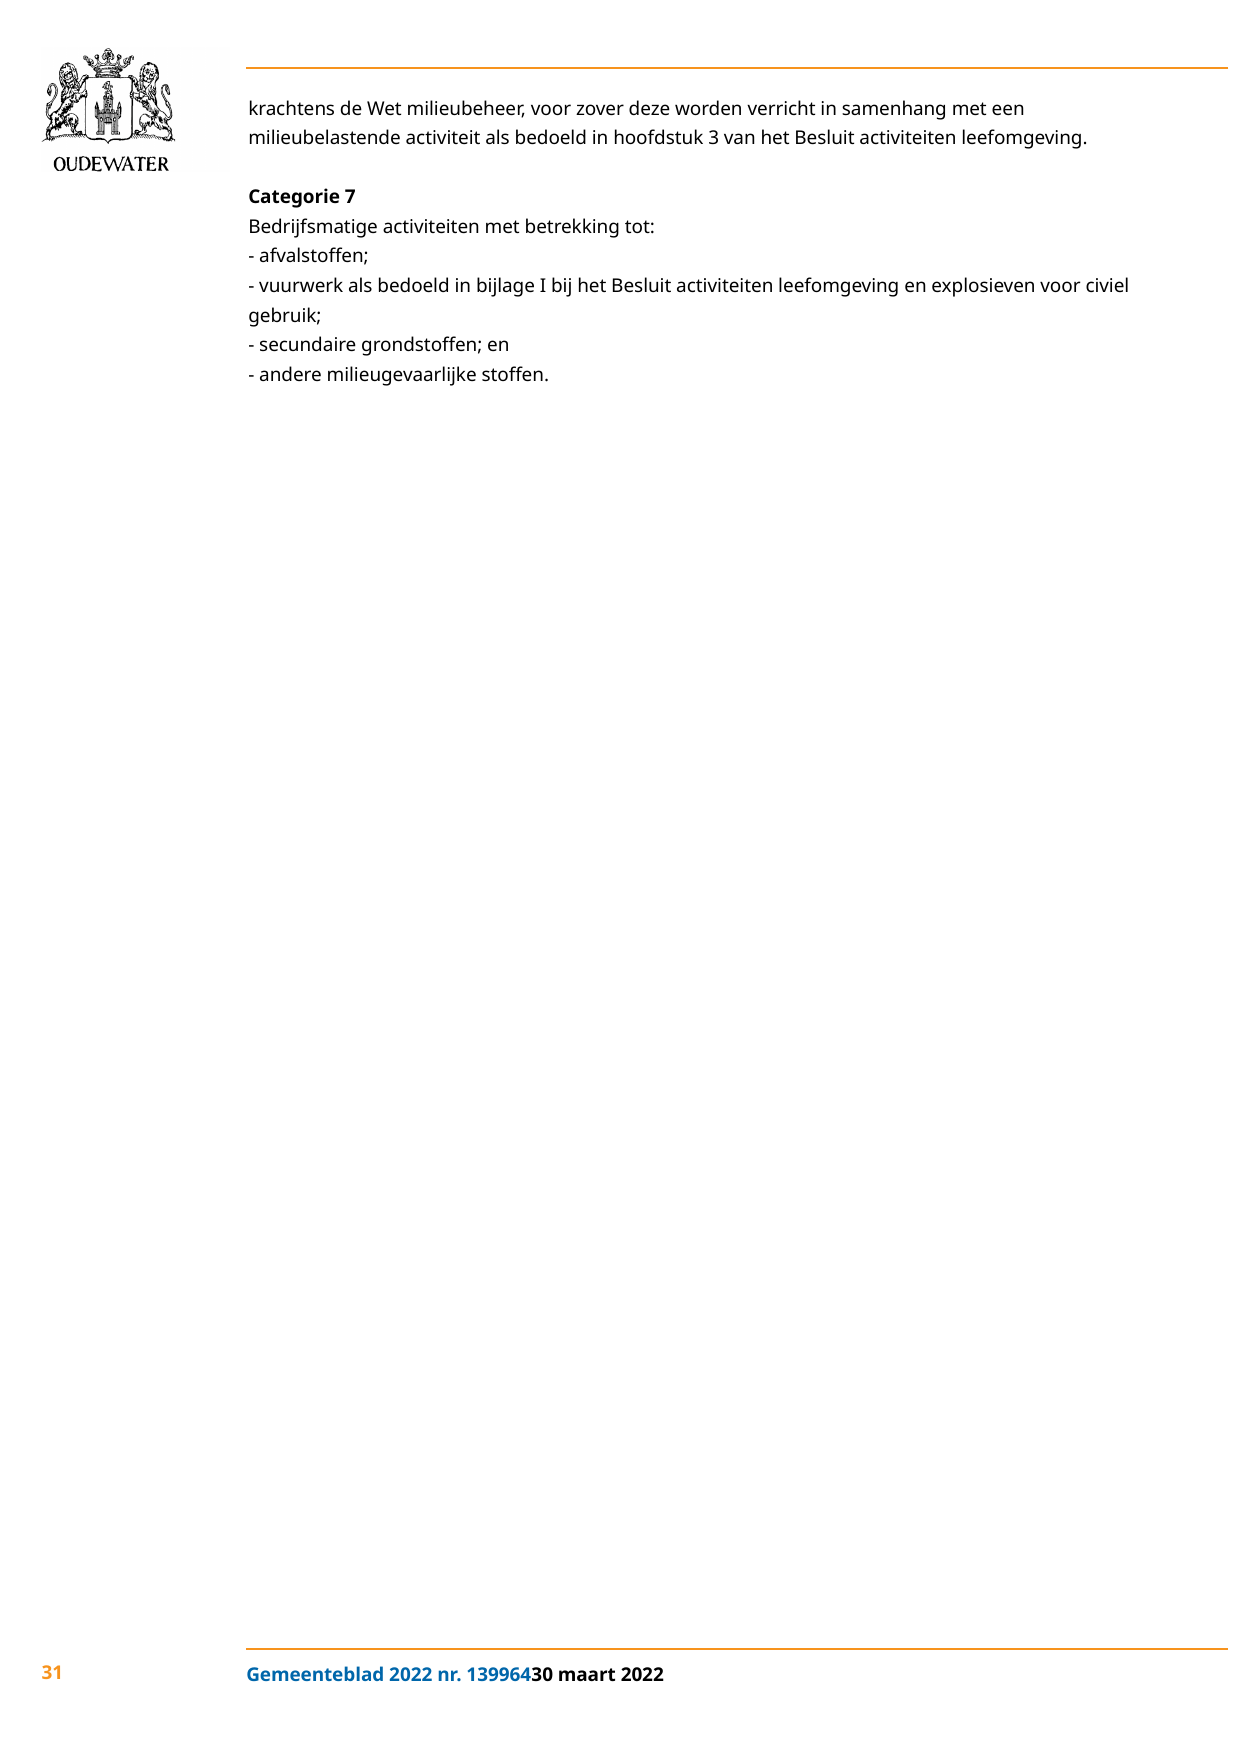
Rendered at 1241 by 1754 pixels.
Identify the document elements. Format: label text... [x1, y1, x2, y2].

text - vuurwerk als bedoeld in bijlage I bij het Besluit activiteiten leefomgeving en explosieven voor civiel gebruik; [248, 272, 1152, 328]
text Categorie 7 [248, 183, 1152, 209]
text Bedrijfsmatige activiteiten met betrekking tot: [248, 213, 1152, 239]
text krachtens de Wet milieubeheer, voor zover deze worden verricht in samenhang met een milieubelastende activiteit als bedoeld in hoofdstuk 3 van het Besluit activiteiten leefomgeving. [248, 95, 1152, 150]
text - secundaire grondstoffen; en [248, 331, 1152, 357]
picture [41, 47, 231, 172]
text - afvalstoffen; [248, 243, 1152, 268]
text - andere milieugevaarlijke stoffen. [248, 361, 1152, 387]
